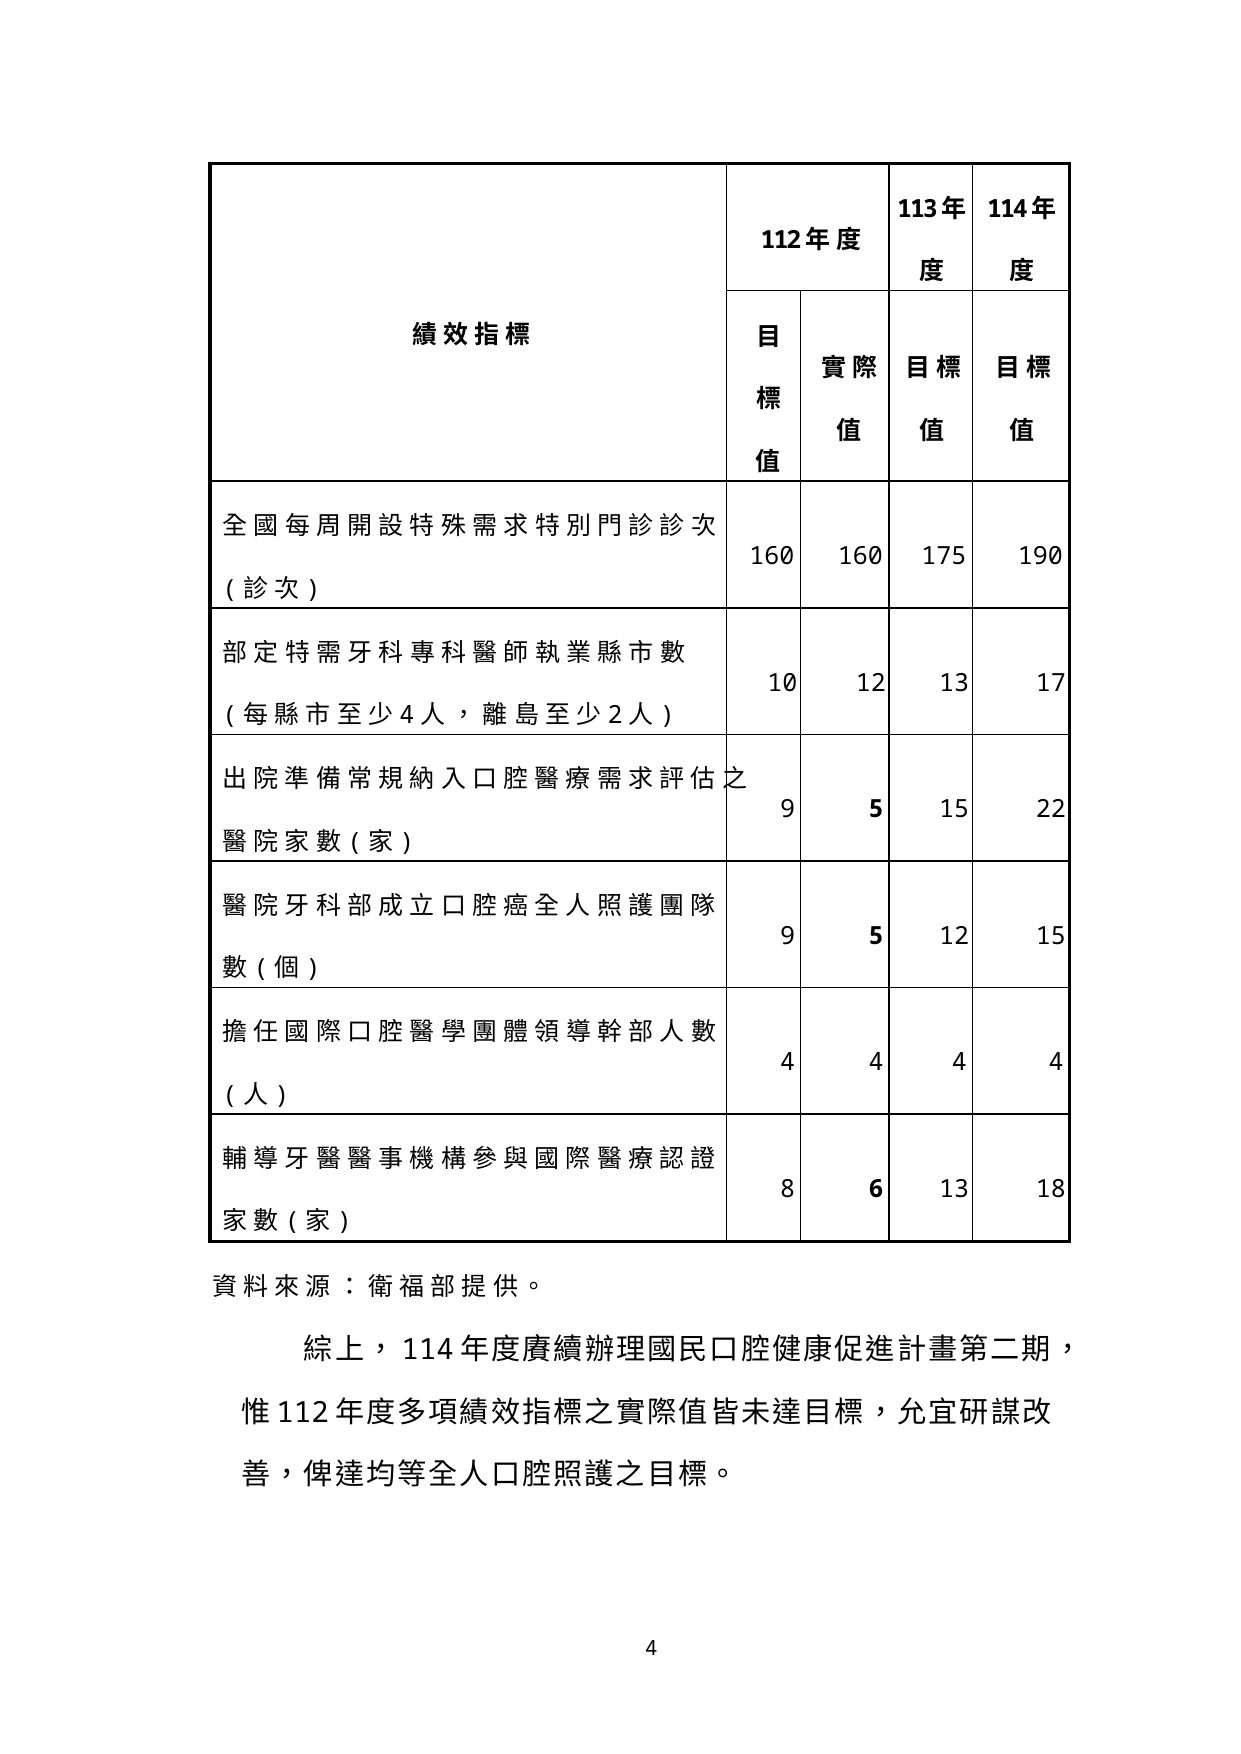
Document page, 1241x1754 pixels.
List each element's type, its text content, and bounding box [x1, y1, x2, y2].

text 綜上，114年度賡續辦理國民口腔健康促進計畫第二期，惟112年度多項績效指標之實際值皆未達目標，允宜研謀改善，俾達均等全人口腔照護之目標。 [236, 1305, 1063, 1493]
table_cell 9 [727, 735, 800, 860]
table_header 114年度 [973, 165, 1068, 290]
table_cell 175 [890, 482, 972, 607]
table_cell 10 [727, 609, 800, 733]
table_cell 目標值 [890, 291, 972, 480]
table_cell 目標值 [727, 291, 800, 480]
table_cell 18 [973, 1115, 1068, 1240]
table_cell 15 [890, 735, 972, 860]
table_cell 全國每周開設特殊需求特別門診診次(診次) [212, 482, 726, 607]
table_header 112年度 [727, 165, 888, 290]
table_cell 輔導牙醫醫事機構參與國際醫療認證家數(家) [212, 1115, 726, 1240]
table_cell 目標值 [973, 291, 1068, 480]
table_cell 6 [801, 1115, 888, 1240]
table_cell 15 [973, 862, 1068, 987]
table_cell 12 [801, 609, 888, 733]
table_cell 擔任國際口腔醫學團體領導幹部人數(人) [212, 988, 726, 1113]
table_cell 8 [727, 1115, 800, 1240]
table_cell 4 [727, 988, 800, 1113]
text 資料來源：衛福部提供。 [177, 1243, 1063, 1305]
table_cell 160 [727, 482, 800, 607]
table_cell 160 [801, 482, 888, 607]
table_cell 4 [801, 988, 888, 1113]
table_cell 13 [890, 1115, 972, 1240]
table_cell 9 [727, 862, 800, 987]
table_cell 醫院牙科部成立口腔癌全人照護團隊數(個) [212, 862, 726, 987]
table_cell 出院準備常規納入口腔醫療需求評估之醫院家數(家) [212, 735, 726, 860]
table_cell 實際值 [801, 291, 888, 480]
table_header 績效指標 [212, 165, 726, 480]
table_cell 4 [973, 988, 1068, 1113]
table_cell 5 [801, 862, 888, 987]
table_cell 部定特需牙科專科醫師執業縣市數(每縣市至少4人，離島至少2人) [212, 609, 726, 733]
table_cell 5 [801, 735, 888, 860]
table_cell 4 [890, 988, 972, 1113]
table_cell 22 [973, 735, 1068, 860]
table_cell 17 [973, 609, 1068, 733]
table_header 113年度 [890, 165, 972, 290]
table_cell 12 [890, 862, 972, 987]
table_cell 13 [890, 609, 972, 733]
table_cell 190 [973, 482, 1068, 607]
